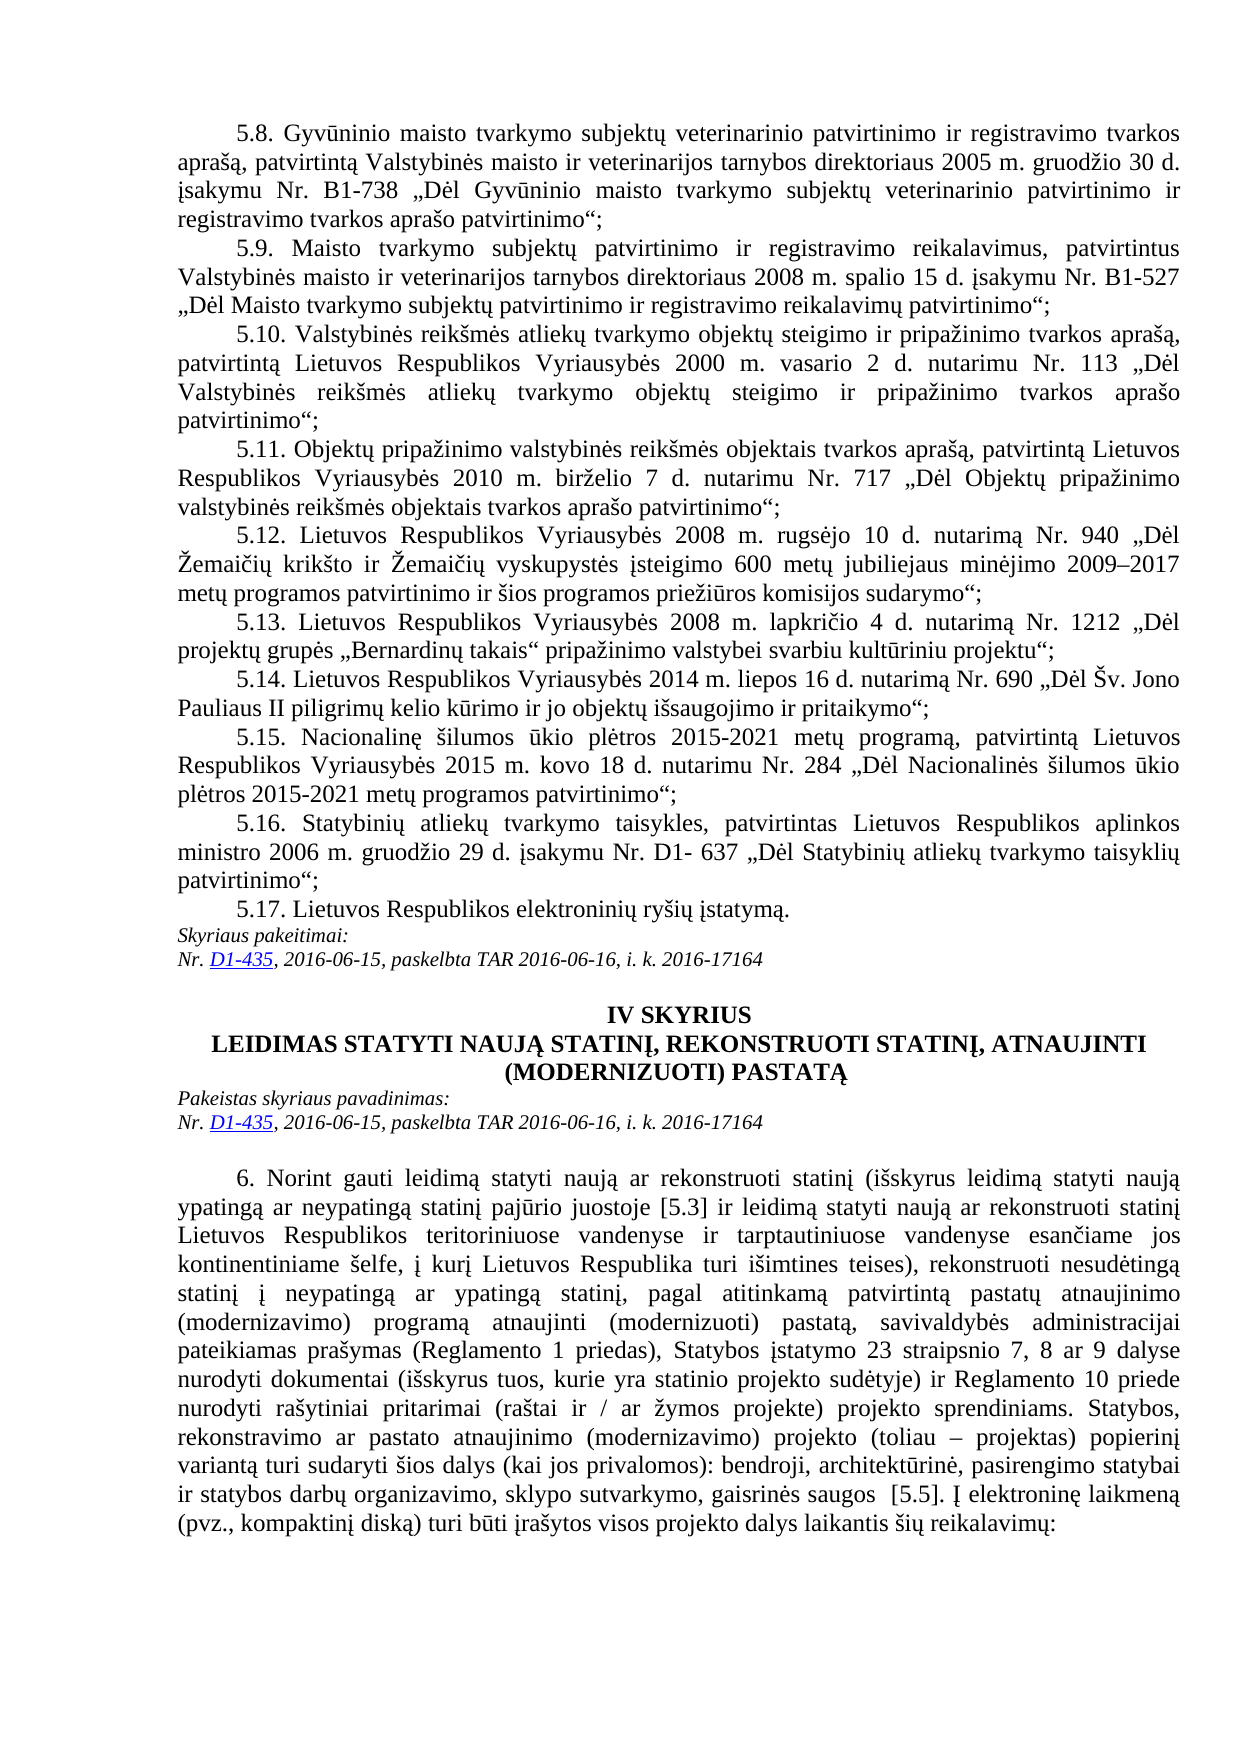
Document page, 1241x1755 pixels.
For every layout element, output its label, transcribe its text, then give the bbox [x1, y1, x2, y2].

text 5.14. Lietuvos Respublikos Vyriausybės 2014 m. liepos 16 d. nutarimą Nr. 690 „Dėl Šv. Jono Pauliaus II piligrimų kelio kūrimo ir jo objektų išsaugojimo ir pritaikymo“; [177, 664, 1181, 722]
text 5.15. Nacionalinę šilumos ūkio plėtros 2015-2021 metų programą, patvirtintą Lietuvos Respublikos Vyriausybės 2015 m. kovo 18 d. nutarimu Nr. 284 „Dėl Nacionalinės šilumos ūkio plėtros 2015-2021 metų programos patvirtinimo“; [177, 722, 1181, 808]
text Pakeistas skyriaus pavadinimas: [177, 1086, 1181, 1110]
text 5.13. Lietuvos Respublikos Vyriausybės 2008 m. lapkričio 4 d. nutarimą Nr. 1212 „Dėl projektų grupės „Bernardinų takais“ pripažinimo valstybei svarbiu kultūriniu projektu“; [177, 607, 1181, 664]
text LEIDIMAS STATYTI NAUJĄ STATINĮ, REKONSTRUOTI STATINĮ, ATNAUJINTI (MODERNIZUOTI) PASTATĄ [177, 1029, 1181, 1086]
text 5.8. Gyvūninio maisto tvarkymo subjektų veterinarinio patvirtinimo ir registravimo tvarkos aprašą, patvirtintą Valstybinės maisto ir veterinarijos tarnybos direktoriaus 2005 m. gruodžio 30 d. įsakymu Nr. B1-738 „Dėl Gyvūninio maisto tvarkymo subjektų veterinarinio patvirtinimo ir registravimo tvarkos aprašo patvirtinimo“; [177, 118, 1181, 233]
text 5.17. Lietuvos Respublikos elektroninių ryšių įstatymą. [177, 894, 1181, 923]
text 5.9. Maisto tvarkymo subjektų patvirtinimo ir registravimo reikalavimus, patvirtintus Valstybinės maisto ir veterinarijos tarnybos direktoriaus 2008 m. spalio 15 d. įsakymu Nr. B1-527 „Dėl Maisto tvarkymo subjektų patvirtinimo ir registravimo reikalavimų patvirtinimo“; [177, 233, 1181, 319]
text Nr. D1-435, 2016-06-15, paskelbta TAR 2016-06-16, i. k. 2016-17164 [177, 1110, 1181, 1134]
text Nr. D1-435, 2016-06-15, paskelbta TAR 2016-06-16, i. k. 2016-17164 [177, 947, 1181, 971]
text 5.11. Objektų pripažinimo valstybinės reikšmės objektais tvarkos aprašą, patvirtintą Lietuvos Respublikos Vyriausybės 2010 m. birželio 7 d. nutarimu Nr. 717 „Dėl Objektų pripažinimo valstybinės reikšmės objektais tvarkos aprašo patvirtinimo“; [177, 434, 1181, 521]
text 5.10. Valstybinės reikšmės atliekų tvarkymo objektų steigimo ir pripažinimo tvarkos aprašą, patvirtintą Lietuvos Respublikos Vyriausybės 2000 m. vasario 2 d. nutarimu Nr. 113 „Dėl Valstybinės reikšmės atliekų tvarkymo objektų steigimo ir pripažinimo tvarkos aprašo patvirtinimo“; [177, 319, 1181, 434]
text Skyriaus pakeitimai: [177, 923, 1181, 947]
text IV SKYRIUS [177, 1000, 1181, 1029]
text 6. Norint gauti leidimą statyti naują ar rekonstruoti statinį (išskyrus leidimą statyti naują ypatingą ar neypatingą statinį pajūrio juostoje [5.3] ir leidimą statyti naują ar rekonstruoti statinį Lietuvos Respublikos teritoriniuose vandenyse ir tarptautiniuose vandenyse esančiame jos kontinentiniame šelfe, į kurį Lietuvos Respublika turi išimtines teises), rekonstruoti nesudėtingą statinį į neypatingą ar ypatingą statinį, pagal atitinkamą patvirtintą pastatų atnaujinimo (modernizavimo) programą atnaujinti (modernizuoti) pastatą, savivaldybės administracijai pateikiamas prašymas (Reglamento 1 priedas), Statybos įstatymo 23 straipsnio 7, 8 ar 9 dalyse nurodyti dokumentai (išskyrus tuos, kurie yra statinio projekto sudėtyje) ir Reglamento 10 priede nurodyti rašytiniai pritarimai (raštai ir / ar žymos projekte) projekto sprendiniams. Statybos, rekonstravimo ar pastato atnaujinimo (modernizavimo) projekto (toliau – projektas) popierinį variantą turi sudaryti šios dalys (kai jos privalomos): bendroji, architektūrinė, pasirengimo statybai ir statybos darbų organizavimo, sklypo sutvarkymo, gaisrinės saugos [5.5]. Į elektroninę laikmeną (pvz., kompaktinį diską) turi būti įrašytos visos projekto dalys laikantis šių reikalavimų: [177, 1163, 1181, 1537]
text 5.12. Lietuvos Respublikos Vyriausybės 2008 m. rugsėjo 10 d. nutarimą Nr. 940 „Dėl Žemaičių krikšto ir Žemaičių vyskupystės įsteigimo 600 metų jubiliejaus minėjimo 2009–2017 metų programos patvirtinimo ir šios programos priežiūros komisijos sudarymo“; [177, 521, 1181, 607]
text 5.16. Statybinių atliekų tvarkymo taisykles, patvirtintas Lietuvos Respublikos aplinkos ministro 2006 m. gruodžio 29 d. įsakymu Nr. D1- 637 „Dėl Statybinių atliekų tvarkymo taisyklių patvirtinimo“; [177, 808, 1181, 894]
